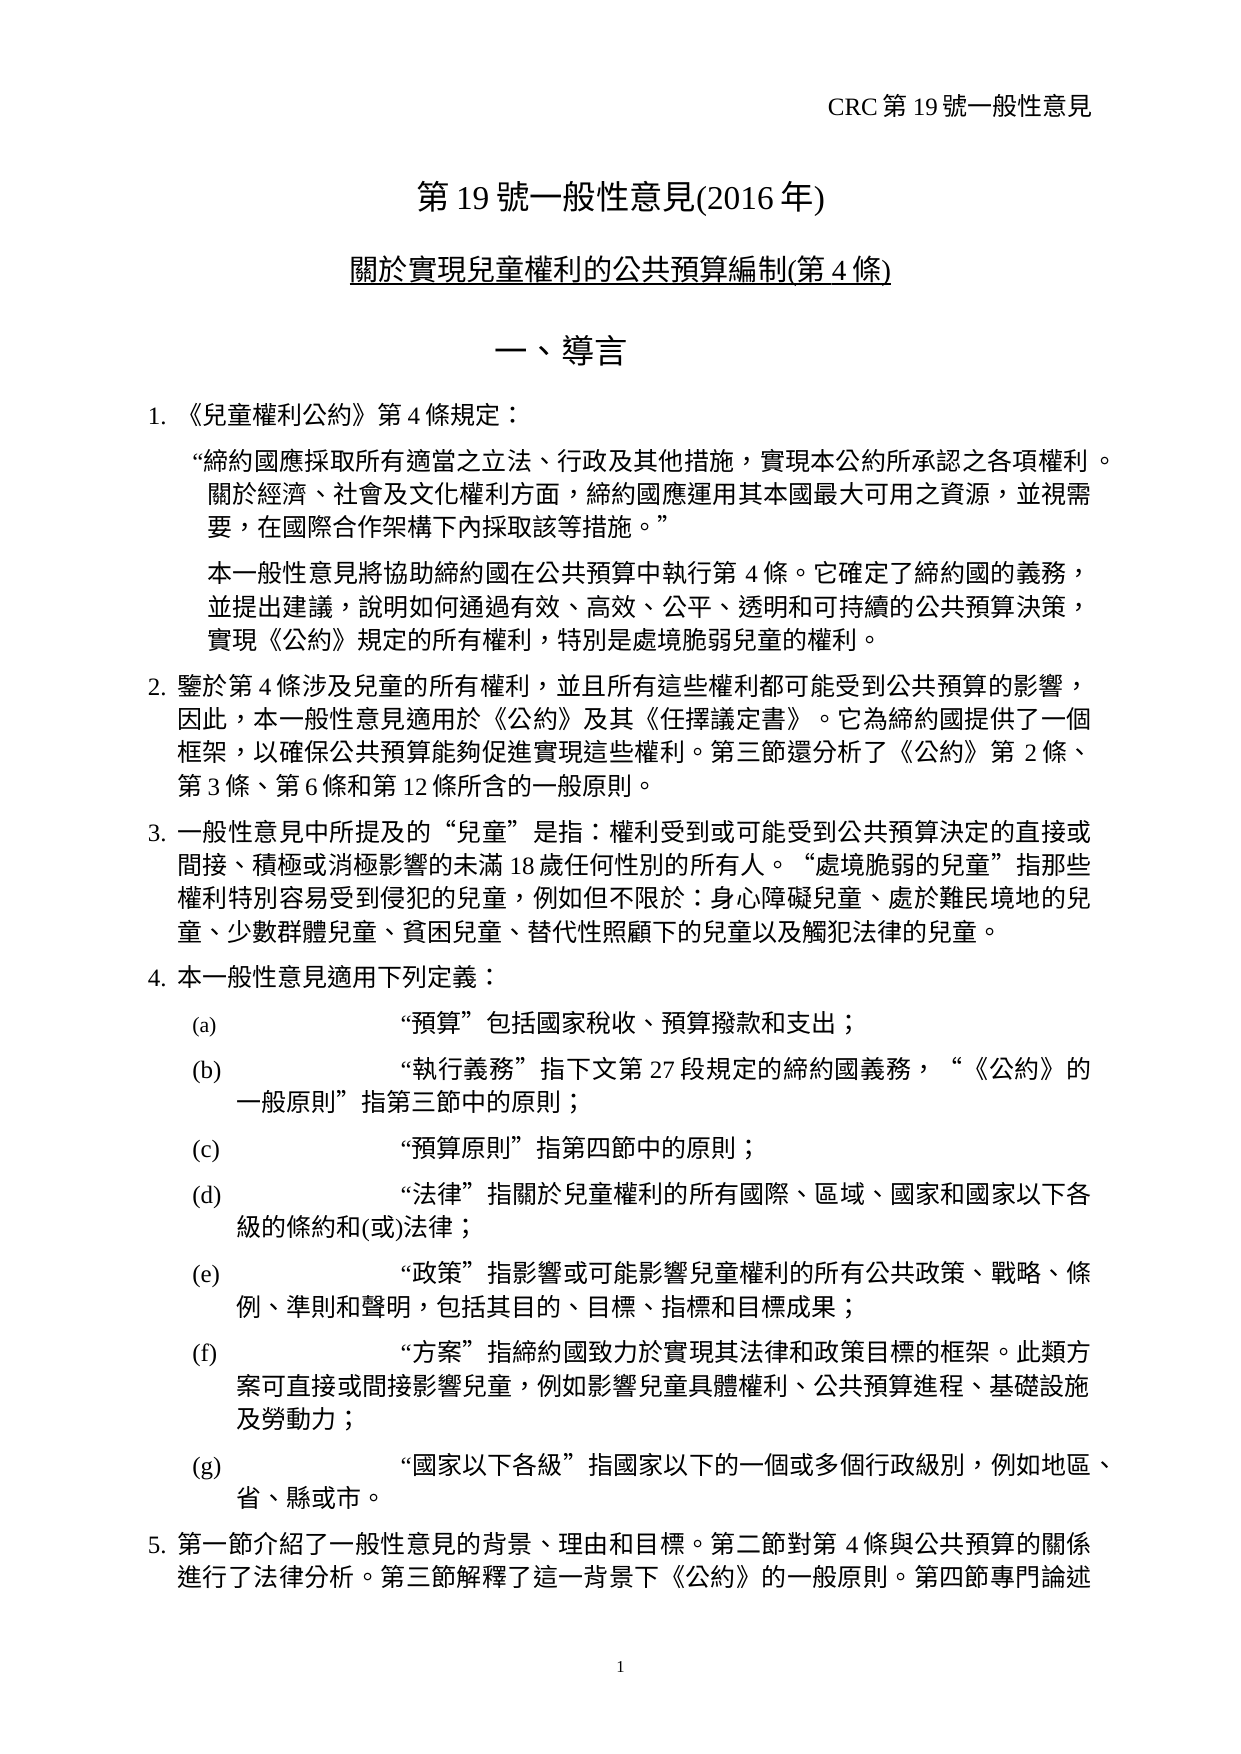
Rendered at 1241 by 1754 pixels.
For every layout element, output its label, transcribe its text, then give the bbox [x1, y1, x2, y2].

subtitle 第19號一般性意見(2016年) [148, 173, 1093, 218]
text “締約國應採取所有適當之立法、行政及其他措施，實現本公約所承認之各項權利。關於經濟、社會及文化權利方面，締約國應運用其本國最大可用之資源，並視需要，在國際合作架構下內採取該等措施。” [192, 443, 1093, 543]
list 一般性意見中所提及的“兒童”是指：權利受到或可能受到公共預算決定的直接或間接、積極或消極影響的未滿18歲任何性別的所有人。“處境脆弱的兒童”指那些權利特別容易受到侵犯的兒童，例如但不限於：身心障礙兒童、處於難民境地的兒童、少數群體兒童、貧困兒童、替代性照顧下的兒童以及觸犯法律的兒童。 [148, 814, 1093, 948]
list 鑒於第4條涉及兒童的所有權利，並且所有這些權利都可能受到公共預算的影響，因此，本一般性意見適用於《公約》及其《任擇議定書》。它為締約國提供了一個框架，以確保公共預算能夠促進實現這些權利。第三節還分析了《公約》第2條、第3條、第6條和第12條所含的一般原則。 [148, 668, 1093, 802]
list 《兒童權利公約》第4條規定： [148, 398, 974, 431]
list 本一般性意見適用下列定義： [148, 960, 1093, 993]
list “政策”指影響或可能影響兒童權利的所有公共政策、戰略、條例、準則和聲明，包括其目的、目標、指標和目標成果； [192, 1256, 1093, 1323]
list 第一節介紹了一般性意見的背景、理由和目標。第二節對第4條與公共預算的關係進行了法律分析。第三節解釋了這一背景下《公約》的一般原則。第四節專門論述 [148, 1527, 1093, 1593]
subtitle 一、 導言 [148, 327, 974, 373]
subtitle 關於實現兒童權利的公共預算編制(第4條) [148, 243, 1093, 289]
list “預算”包括國家稅收、預算撥款和支出； [192, 1006, 1093, 1039]
list “預算原則”指第四節中的原則； [192, 1131, 1093, 1164]
list “法律”指關於兒童權利的所有國際、區域、國家和國家以下各級的條約和(或)法律； [192, 1177, 1093, 1243]
text 本一般性意見將協助締約國在公共預算中執行第4條。它確定了締約國的義務，並提出建議，說明如何通過有效、高效、公平、透明和可持續的公共預算決策，實現《公約》規定的所有權利，特別是處境脆弱兒童的權利。 [207, 556, 1093, 656]
list “國家以下各級”指國家以下的一個或多個行政級別，例如地區、省、縣或市。 [192, 1448, 1093, 1514]
list “執行義務”指下文第27段規定的締約國義務，“《公約》的一般原則”指第三節中的原則； [192, 1052, 1093, 1118]
list “方案”指締約國致力於實現其法律和政策目標的框架。此類方案可直接或間接影響兒童，例如影響兒童具體權利、公共預算進程、基礎設施及勞動力； [192, 1335, 1093, 1435]
